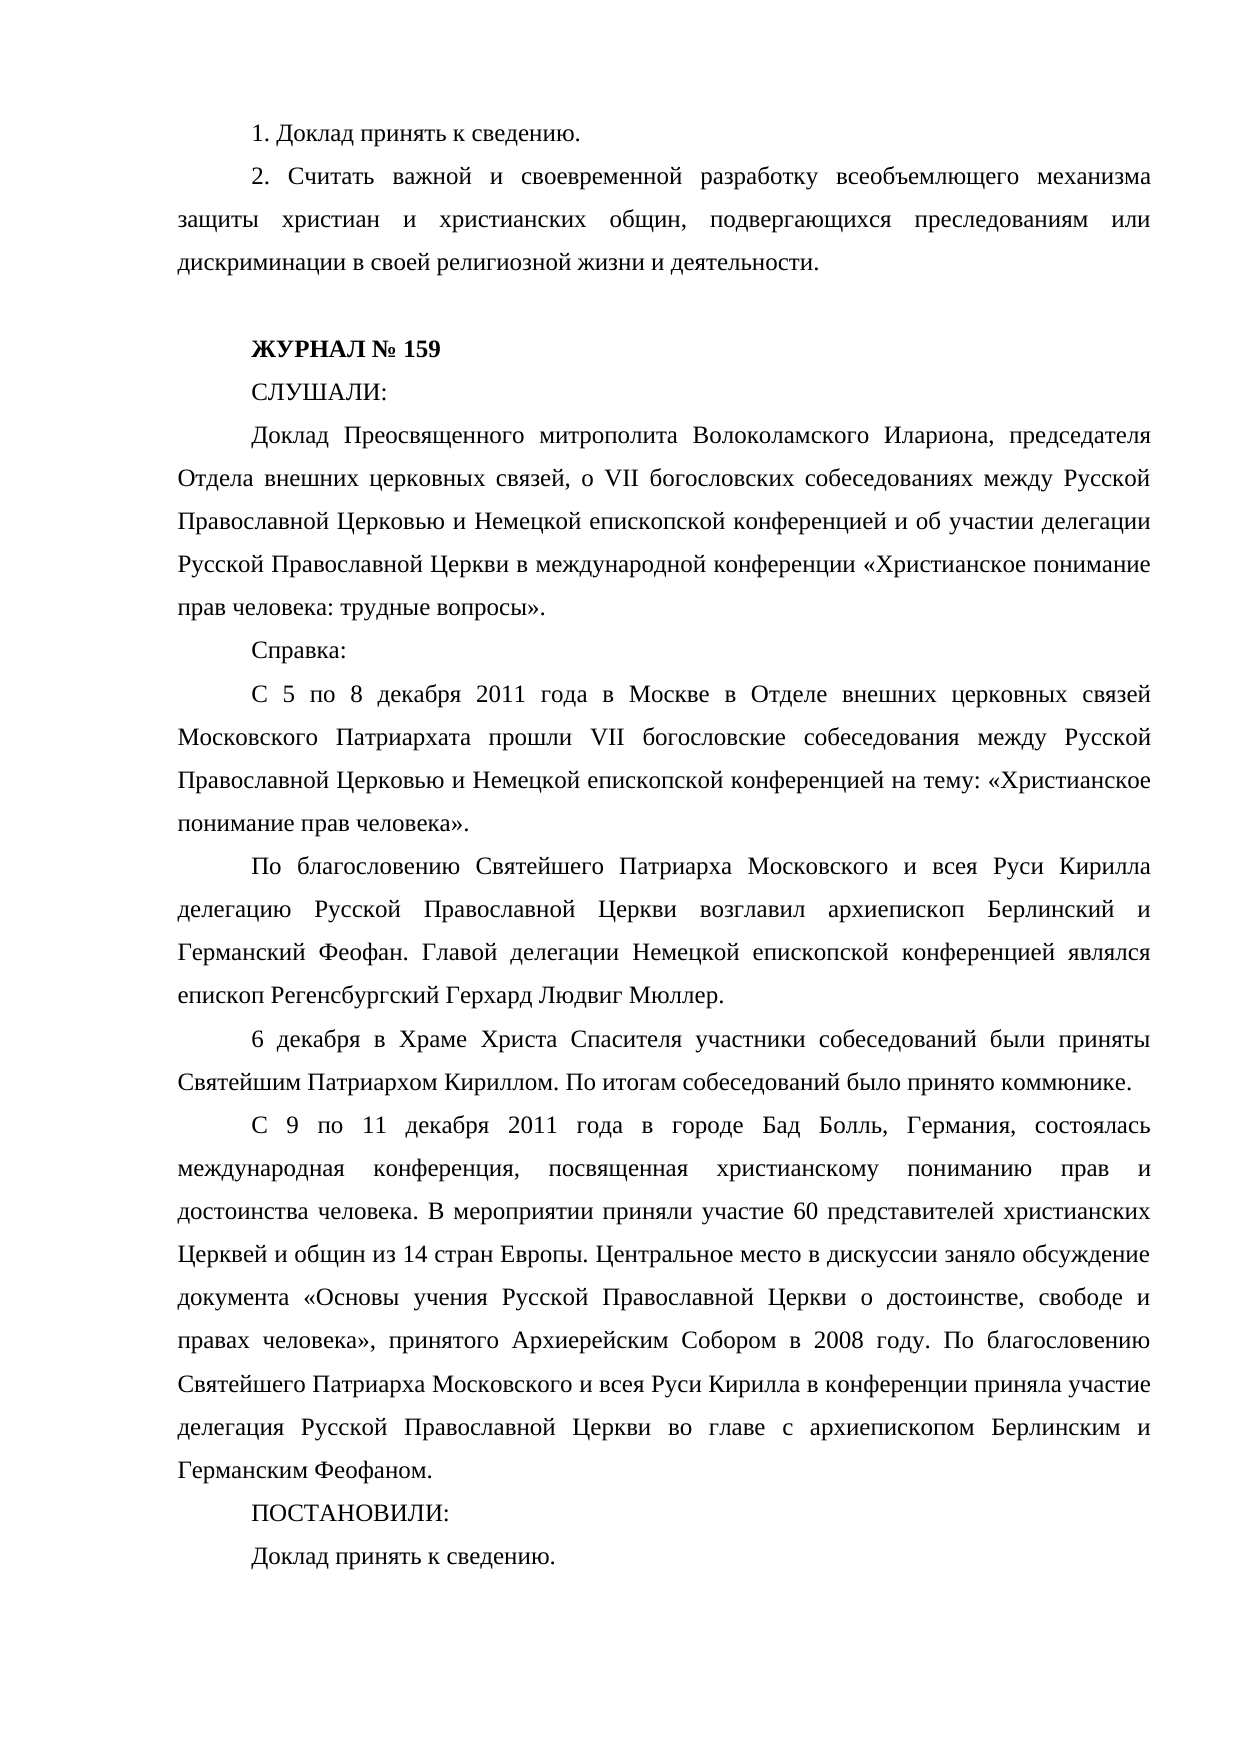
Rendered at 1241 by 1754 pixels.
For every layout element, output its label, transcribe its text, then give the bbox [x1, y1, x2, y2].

text Справка: [177, 636, 1152, 664]
text Доклад Преосвященного митрополита Волоколамского Илариона, председателя Отдела внешних церковных связей, о VII богословских собеседованиях между Русской Православной Церковью и Немецкой епископской конференцией и об участии делегации Русской Православной Церкви в международной конференции «Христианское понимание прав человека: трудные вопросы». [177, 420, 1152, 621]
text 2. Считать важной и своевременной разработку всеобъемлющего механизма защиты христиан и христианских общин, подвергающихся преследованиям или дискриминации в своей религиозной жизни и деятельности. [177, 161, 1152, 276]
text 1. Доклад принять к сведению. [177, 118, 1152, 147]
text СЛУШАЛИ: [177, 377, 1152, 406]
text 6 декабря в Храме Христа Спасителя участники собеседований были приняты Святейшим Патриархом Кириллом. По итогам собеседований было принято коммюнике. [177, 1024, 1152, 1096]
text По благословению Святейшего Патриарха Московского и всея Руси Кирилла делегацию Русской Православной Церкви возглавил архиепископ Берлинский и Германский Феофан. Главой делегации Немецкой епископской конференцией являлся епископ Регенсбургский Герхард Людвиг Мюллер. [177, 851, 1152, 1009]
text С 5 по 8 декабря 2011 года в Москве в Отделе внешних церковных связей Московского Патриархата прошли VII богословские собеседования между Русской Православной Церковью и Немецкой епископской конференцией на тему: «Христианское понимание прав человека». [177, 679, 1152, 837]
text С 9 по 11 декабря 2011 года в городе Бад Болль, Германия, состоялась международная конференция, посвященная христианскому пониманию прав и достоинства человека. В мероприятии приняли участие 60 представителей христианских Церквей и общин из 14 стран Европы. Центральное место в дискуссии заняло обсуждение документа «Основы учения Русской Православной Церкви о достоинстве, свободе и правах человека», принятого Архиерейским Собором в 2008 году. По благословению Святейшего Патриарха Московского и всея Руси Кирилла в конференции приняла участие делегация Русской Православной Церкви во главе с архиепископом Берлинским и Германским Феофаном. [177, 1110, 1152, 1484]
text ПОСТАНОВИЛИ: [177, 1498, 1152, 1527]
text ЖУРНАЛ № 159 [177, 334, 1152, 362]
text Доклад принять к сведению. [177, 1541, 1152, 1570]
